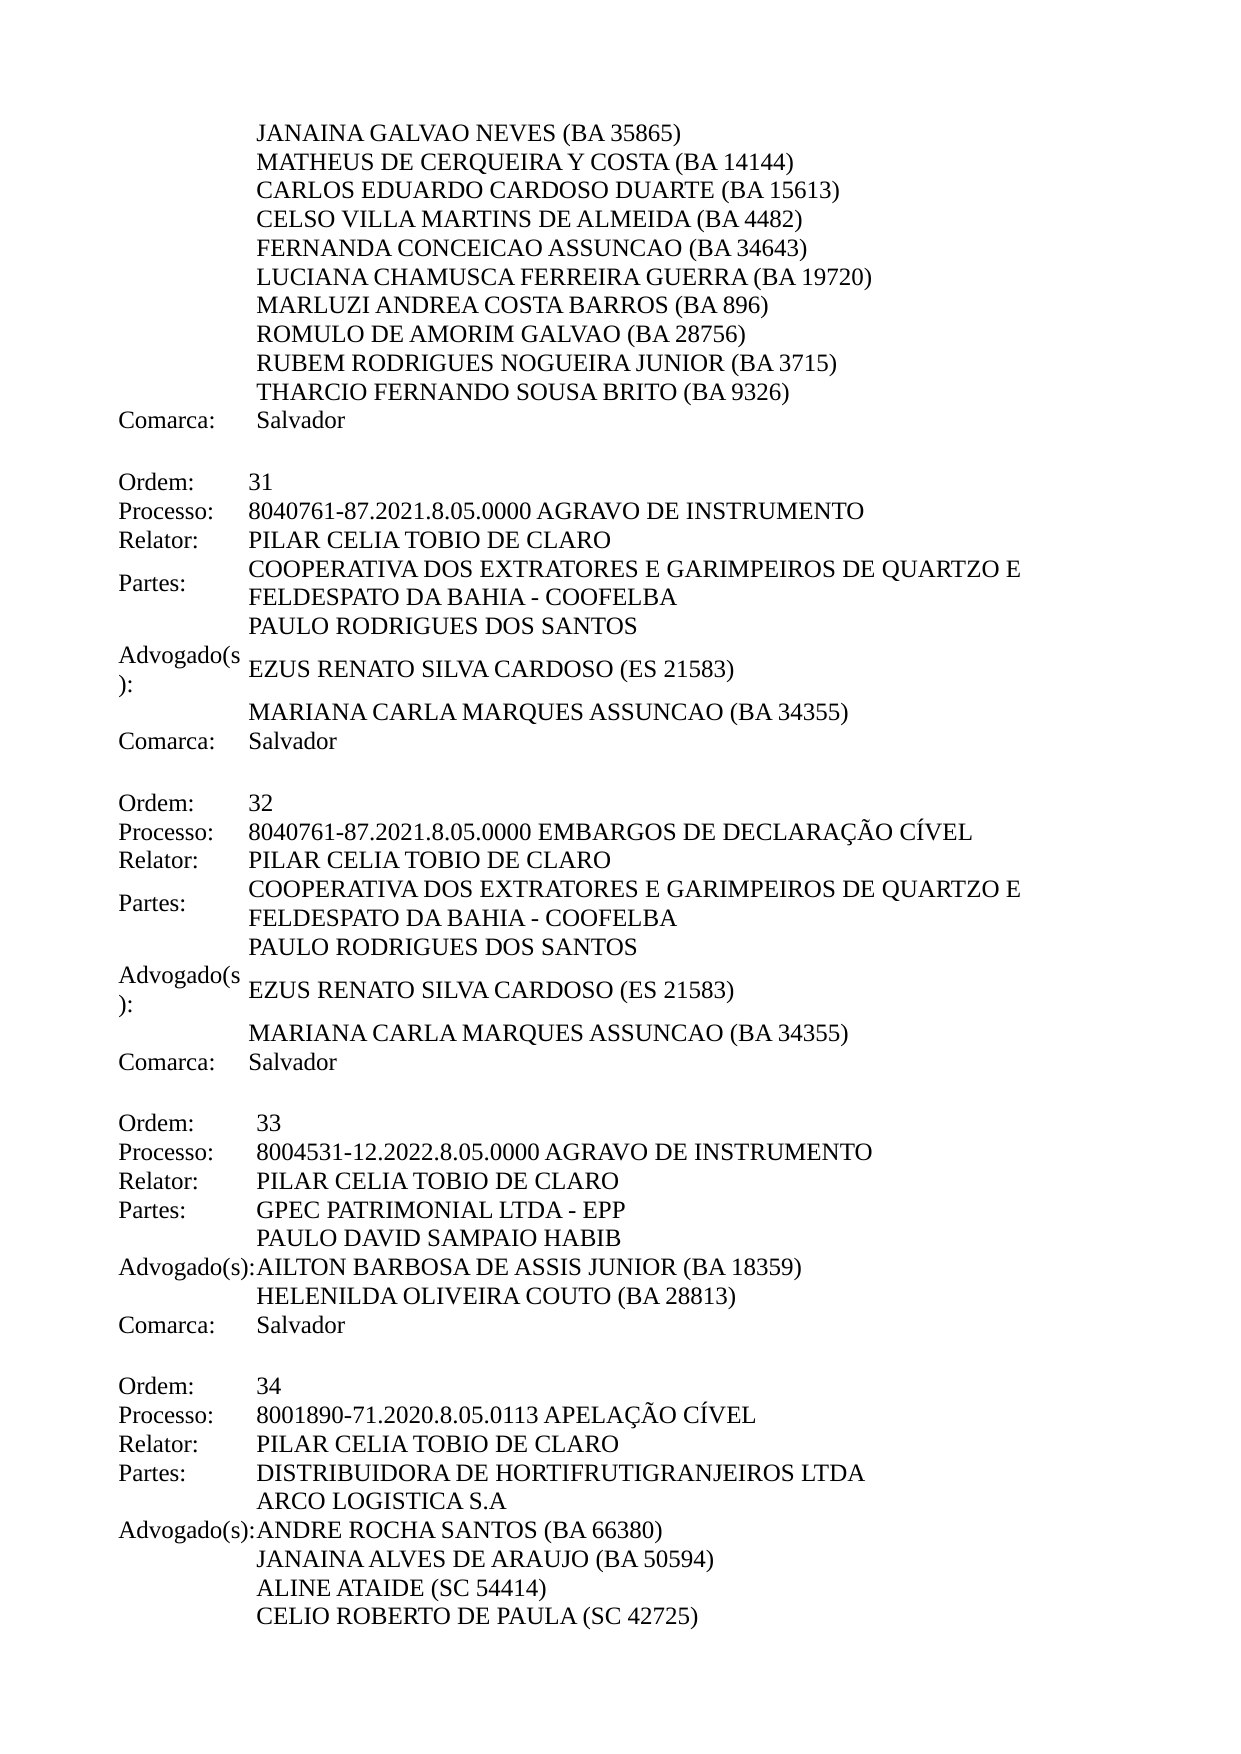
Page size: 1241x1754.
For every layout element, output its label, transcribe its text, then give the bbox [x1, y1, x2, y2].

table_cell FERNANDA CONCEICAO ASSUNCAO (BA 34643) [256, 233, 883, 262]
table_cell Salvador [248, 1047, 1122, 1075]
table_cell PILAR CELIA TOBIO DE CLARO [256, 1429, 871, 1458]
table_cell [118, 319, 256, 348]
table_cell GPEC PATRIMONIAL LTDA - EPP [256, 1195, 877, 1223]
table_cell ARCO LOGISTICA S.A [256, 1486, 871, 1515]
table_cell CELIO ROBERTO DE PAULA (SC 42725) [256, 1601, 871, 1630]
table_cell Advogado(s): [118, 960, 248, 1018]
table_cell Relator: [118, 845, 248, 874]
table_cell [118, 1018, 248, 1047]
table_cell Processo: [118, 817, 248, 845]
table_cell ALINE ATAIDE (SC 54414) [256, 1573, 871, 1601]
table_cell 8001890-71.2020.8.05.0113 APELAÇÃO CÍVEL [256, 1400, 871, 1429]
table_cell [118, 1486, 256, 1515]
table_cell Partes: [118, 554, 248, 611]
table_cell PAULO RODRIGUES DOS SANTOS [248, 611, 1122, 640]
table_cell [118, 698, 248, 726]
table_cell Processo: [118, 1137, 256, 1166]
table_cell Processo: [118, 1400, 256, 1429]
table_cell [118, 377, 256, 406]
table_header 34 [256, 1371, 871, 1400]
table_cell [118, 932, 248, 960]
table_cell [118, 262, 256, 291]
table_cell 8040761-87.2021.8.05.0000 AGRAVO DE INSTRUMENTO [248, 496, 1122, 525]
table_cell PAULO DAVID SAMPAIO HABIB [256, 1224, 877, 1252]
table_cell [118, 611, 248, 640]
table_cell Partes: [118, 874, 248, 932]
table_cell 8040761-87.2021.8.05.0000 EMBARGOS DE DECLARAÇÃO CÍVEL [248, 817, 1122, 845]
table_cell Advogado(s): [118, 1252, 256, 1281]
table_cell JANAINA GALVAO NEVES (BA 35865) [256, 118, 883, 147]
table_cell Comarca: [118, 406, 256, 434]
table_cell CARLOS EDUARDO CARDOSO DUARTE (BA 15613) [256, 176, 883, 204]
table_cell Relator: [118, 525, 248, 554]
table_cell PAULO RODRIGUES DOS SANTOS [248, 932, 1122, 960]
table_cell Comarca: [118, 1047, 248, 1075]
table_cell DISTRIBUIDORA DE HORTIFRUTIGRANJEIROS LTDA [256, 1458, 871, 1486]
table_cell MARLUZI ANDREA COSTA BARROS (BA 896) [256, 291, 883, 319]
table_cell 8004531-12.2022.8.05.0000 AGRAVO DE INSTRUMENTO [256, 1137, 877, 1166]
table_header Ordem: [118, 1371, 256, 1400]
table_cell Partes: [118, 1458, 256, 1486]
table_cell [118, 1544, 256, 1573]
table_header Ordem: [118, 468, 248, 496]
table_cell Processo: [118, 496, 248, 525]
table_cell Relator: [118, 1166, 256, 1195]
table_cell [118, 204, 256, 233]
table_cell Salvador [256, 406, 883, 434]
table_cell ANDRE ROCHA SANTOS (BA 66380) [256, 1515, 871, 1544]
table_cell EZUS RENATO SILVA CARDOSO (ES 21583) [248, 960, 1122, 1018]
table_cell PILAR CELIA TOBIO DE CLARO [256, 1166, 877, 1195]
table_cell [118, 1601, 256, 1630]
table_cell PILAR CELIA TOBIO DE CLARO [248, 525, 1122, 554]
table_cell [118, 348, 256, 377]
table_cell LUCIANA CHAMUSCA FERREIRA GUERRA (BA 19720) [256, 262, 883, 291]
table_cell [118, 1224, 256, 1252]
table_header 31 [248, 468, 1122, 496]
table_cell AILTON BARBOSA DE ASSIS JUNIOR (BA 18359) [256, 1252, 877, 1281]
table_cell CELSO VILLA MARTINS DE ALMEIDA (BA 4482) [256, 204, 883, 233]
table_cell MARIANA CARLA MARQUES ASSUNCAO (BA 34355) [248, 698, 1122, 726]
table_header Ordem: [118, 1109, 256, 1137]
table_cell Partes: [118, 1195, 256, 1223]
table_cell RUBEM RODRIGUES NOGUEIRA JUNIOR (BA 3715) [256, 348, 883, 377]
table_cell COOPERATIVA DOS EXTRATORES E GARIMPEIROS DE QUARTZO E FELDESPATO DA BAHIA - COOFELBA [248, 874, 1122, 932]
table_cell [118, 1573, 256, 1601]
table_cell [118, 233, 256, 262]
table_cell [118, 176, 256, 204]
table_cell Salvador [256, 1310, 877, 1338]
table_cell Comarca: [118, 726, 248, 755]
table_cell MATHEUS DE CERQUEIRA Y COSTA (BA 14144) [256, 147, 883, 176]
table_cell PILAR CELIA TOBIO DE CLARO [248, 845, 1122, 874]
table_cell Advogado(s): [118, 640, 248, 697]
table_cell Salvador [248, 726, 1122, 755]
table_header Ordem: [118, 788, 248, 817]
table_cell ROMULO DE AMORIM GALVAO (BA 28756) [256, 319, 883, 348]
table_cell Advogado(s): [118, 1515, 256, 1544]
table_header 33 [256, 1109, 877, 1137]
table_cell [118, 147, 256, 176]
table_cell THARCIO FERNANDO SOUSA BRITO (BA 9326) [256, 377, 883, 406]
table_cell EZUS RENATO SILVA CARDOSO (ES 21583) [248, 640, 1122, 697]
table_cell COOPERATIVA DOS EXTRATORES E GARIMPEIROS DE QUARTZO E FELDESPATO DA BAHIA - COOFELBA [248, 554, 1122, 611]
table_header 32 [248, 788, 1122, 817]
table_cell MARIANA CARLA MARQUES ASSUNCAO (BA 34355) [248, 1018, 1122, 1047]
table_cell [118, 1281, 256, 1310]
table_cell [118, 118, 256, 147]
table_cell [118, 291, 256, 319]
table_cell HELENILDA OLIVEIRA COUTO (BA 28813) [256, 1281, 877, 1310]
table_cell Relator: [118, 1429, 256, 1458]
table_cell JANAINA ALVES DE ARAUJO (BA 50594) [256, 1544, 871, 1573]
table_cell Comarca: [118, 1310, 256, 1338]
